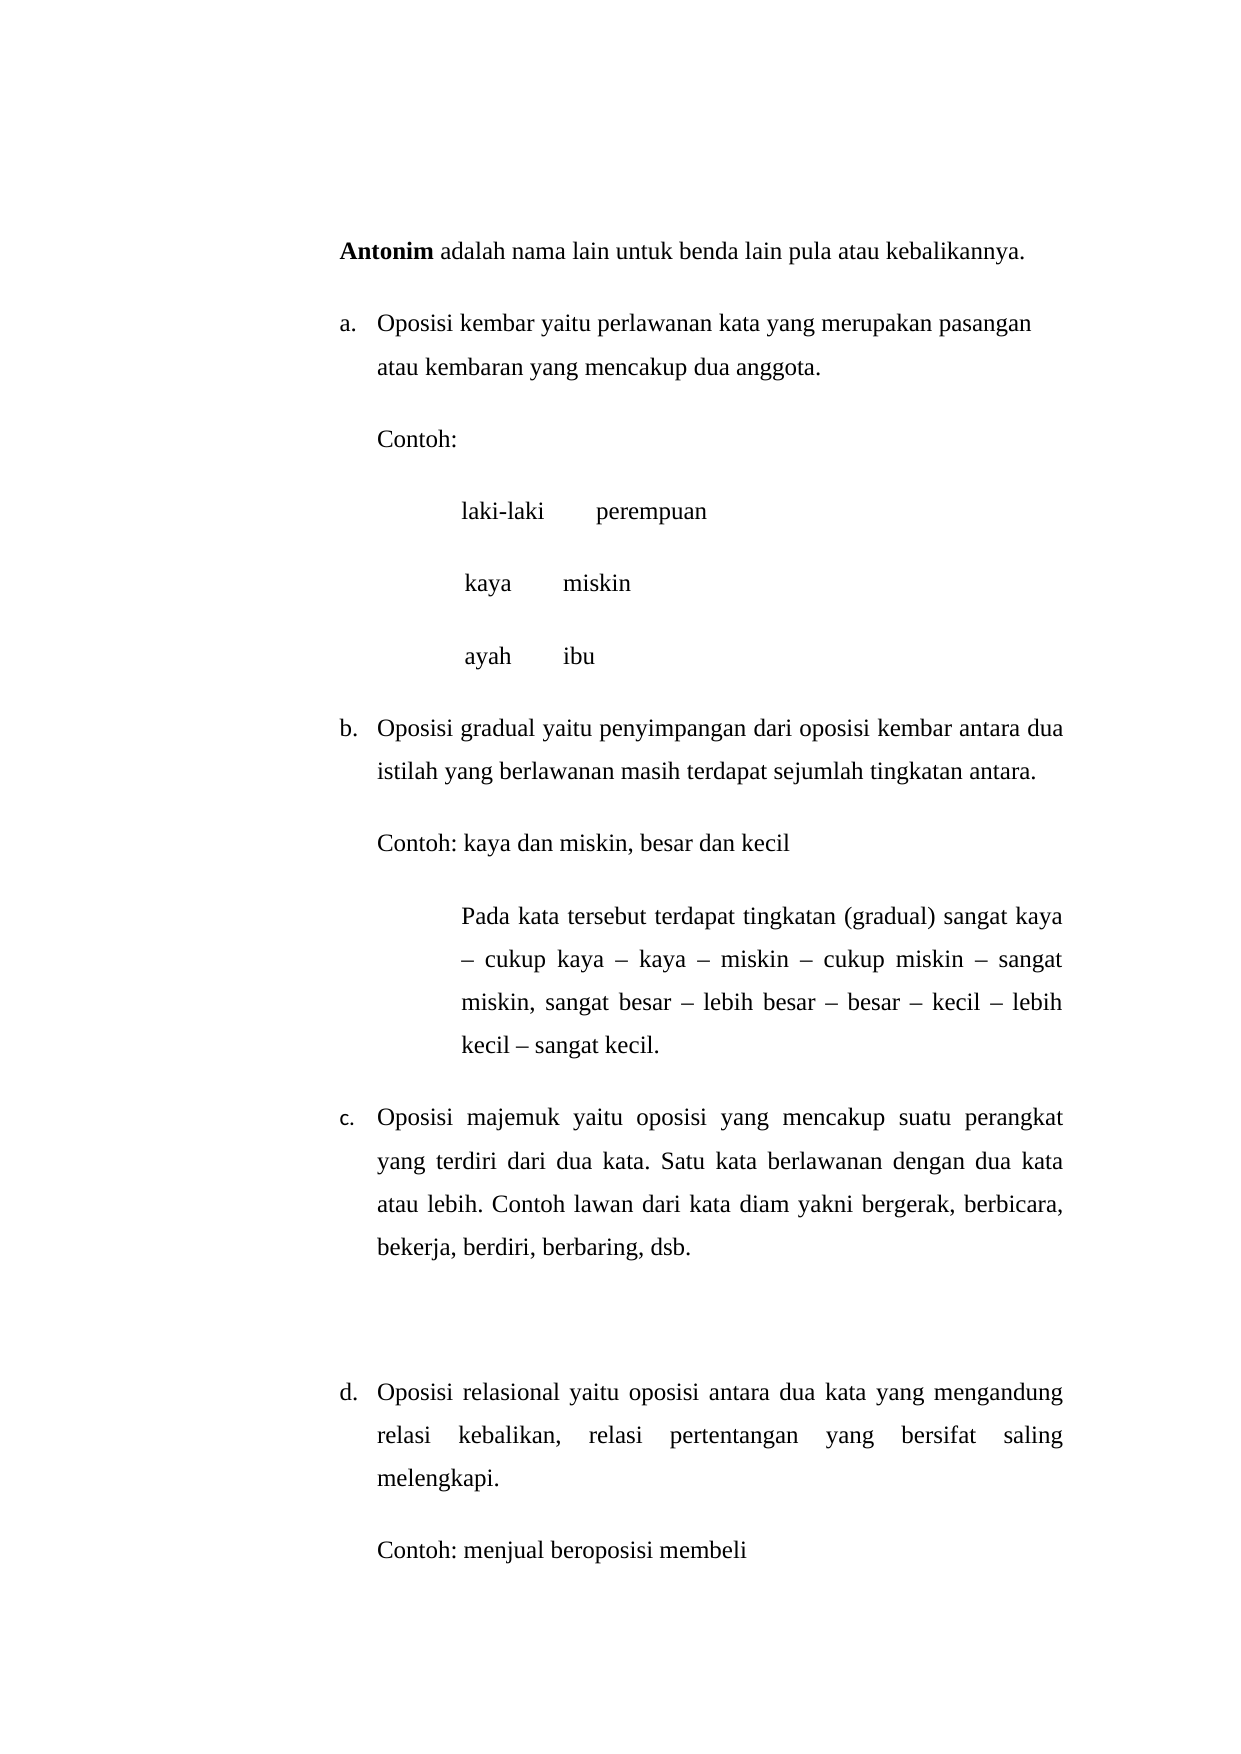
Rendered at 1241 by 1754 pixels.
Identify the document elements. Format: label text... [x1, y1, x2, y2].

list Oposisi gradual yaitu penyimpangan dari oposisi kembar antara dua istilah yang berlawanan masih terdapat sejumlah tingkatan antara. [339, 713, 1063, 785]
text Contoh: kaya dan miskin, besar dan kecil [349, 828, 1063, 857]
text Pada kata tersebut terdapat tingkatan (gradual) sangat kaya – cukup kaya – kaya – miskin – cukup miskin – sangat miskin, sangat besar – lebih besar – besar – kecil – lebih kecil – sangat kecil. [461, 901, 1063, 1059]
text laki-laki  perempuan [349, 496, 1063, 525]
list Oposisi relasional yaitu oposisi antara dua kata yang mengandung relasi kebalikan, relasi pertentangan yang bersifat saling melengkapi. [339, 1377, 1063, 1492]
text Contoh: [349, 424, 1063, 453]
list Oposisi kembar yaitu perlawanan kata yang merupakan pasangan atau kembaran yang mencakup dua anggota. [339, 308, 1063, 380]
text ayah  ibu [436, 641, 1063, 669]
text kaya  miskin [436, 568, 1063, 597]
text Antonim adalah nama lain untuk benda lain pula atau kebalikannya. [311, 236, 1063, 265]
list Oposisi majemuk yaitu oposisi yang mencakup suatu perangkat yang terdiri dari dua kata. Satu kata berlawanan dengan dua kata atau lebih. Contoh lawan dari kata diam yakni bergerak, berbicara, bekerja, berdiri, berbaring, dsb. [339, 1102, 1063, 1261]
text Contoh: menjual beroposisi membeli [349, 1535, 1063, 1564]
